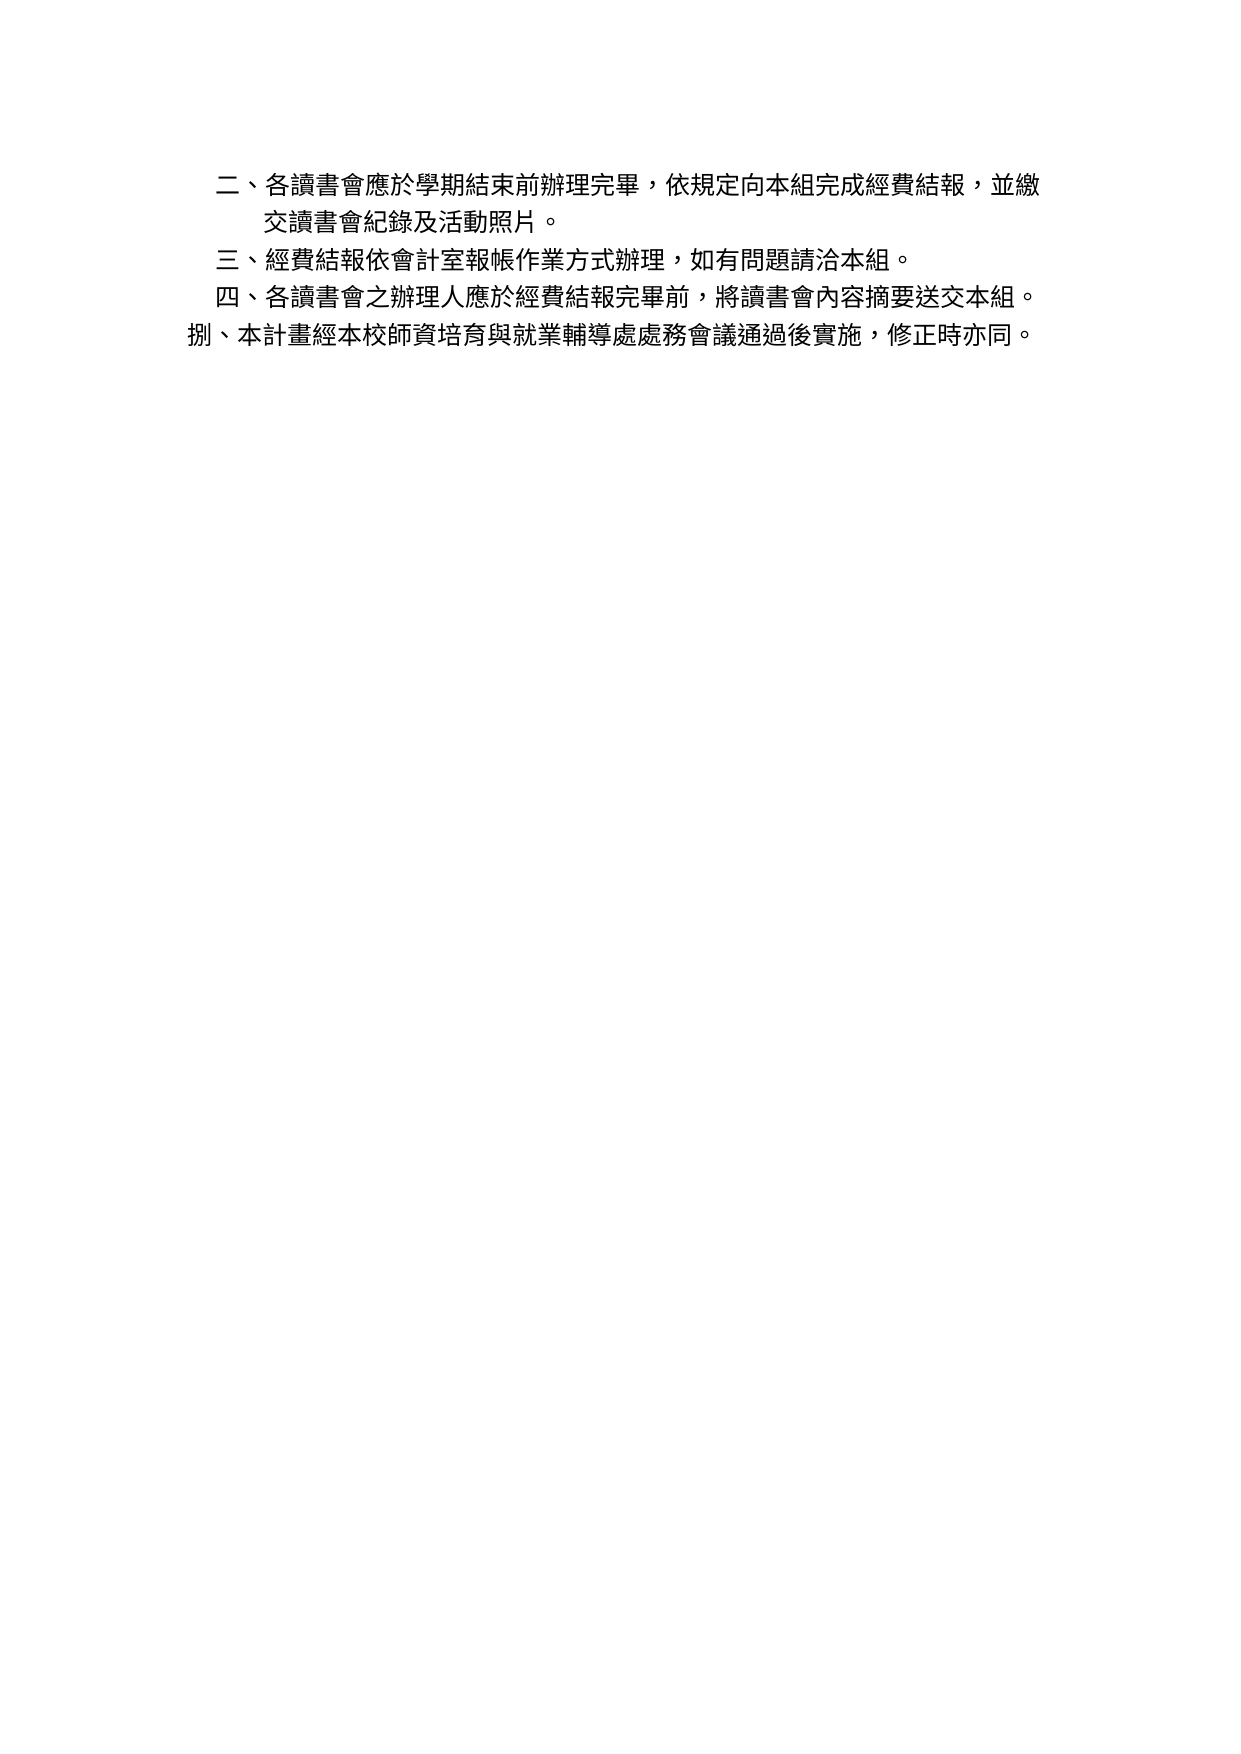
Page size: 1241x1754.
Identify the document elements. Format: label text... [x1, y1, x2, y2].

text 四、各讀書會之辦理人應於經費結報完畢前，將讀書會內容摘要送交本組。 [215, 277, 1053, 314]
text 二、各讀書會應於學期結束前辦理完畢，依規定向本組完成經費結報，並繳交讀書會紀錄及活動照片。 [215, 164, 1053, 239]
text 三、經費結報依會計室報帳作業方式辦理，如有問題請洽本組。 [215, 239, 1053, 277]
text 捌、本計畫經本校師資培育與就業輔導處處務會議通過後實施，修正時亦同。 [187, 314, 1053, 352]
